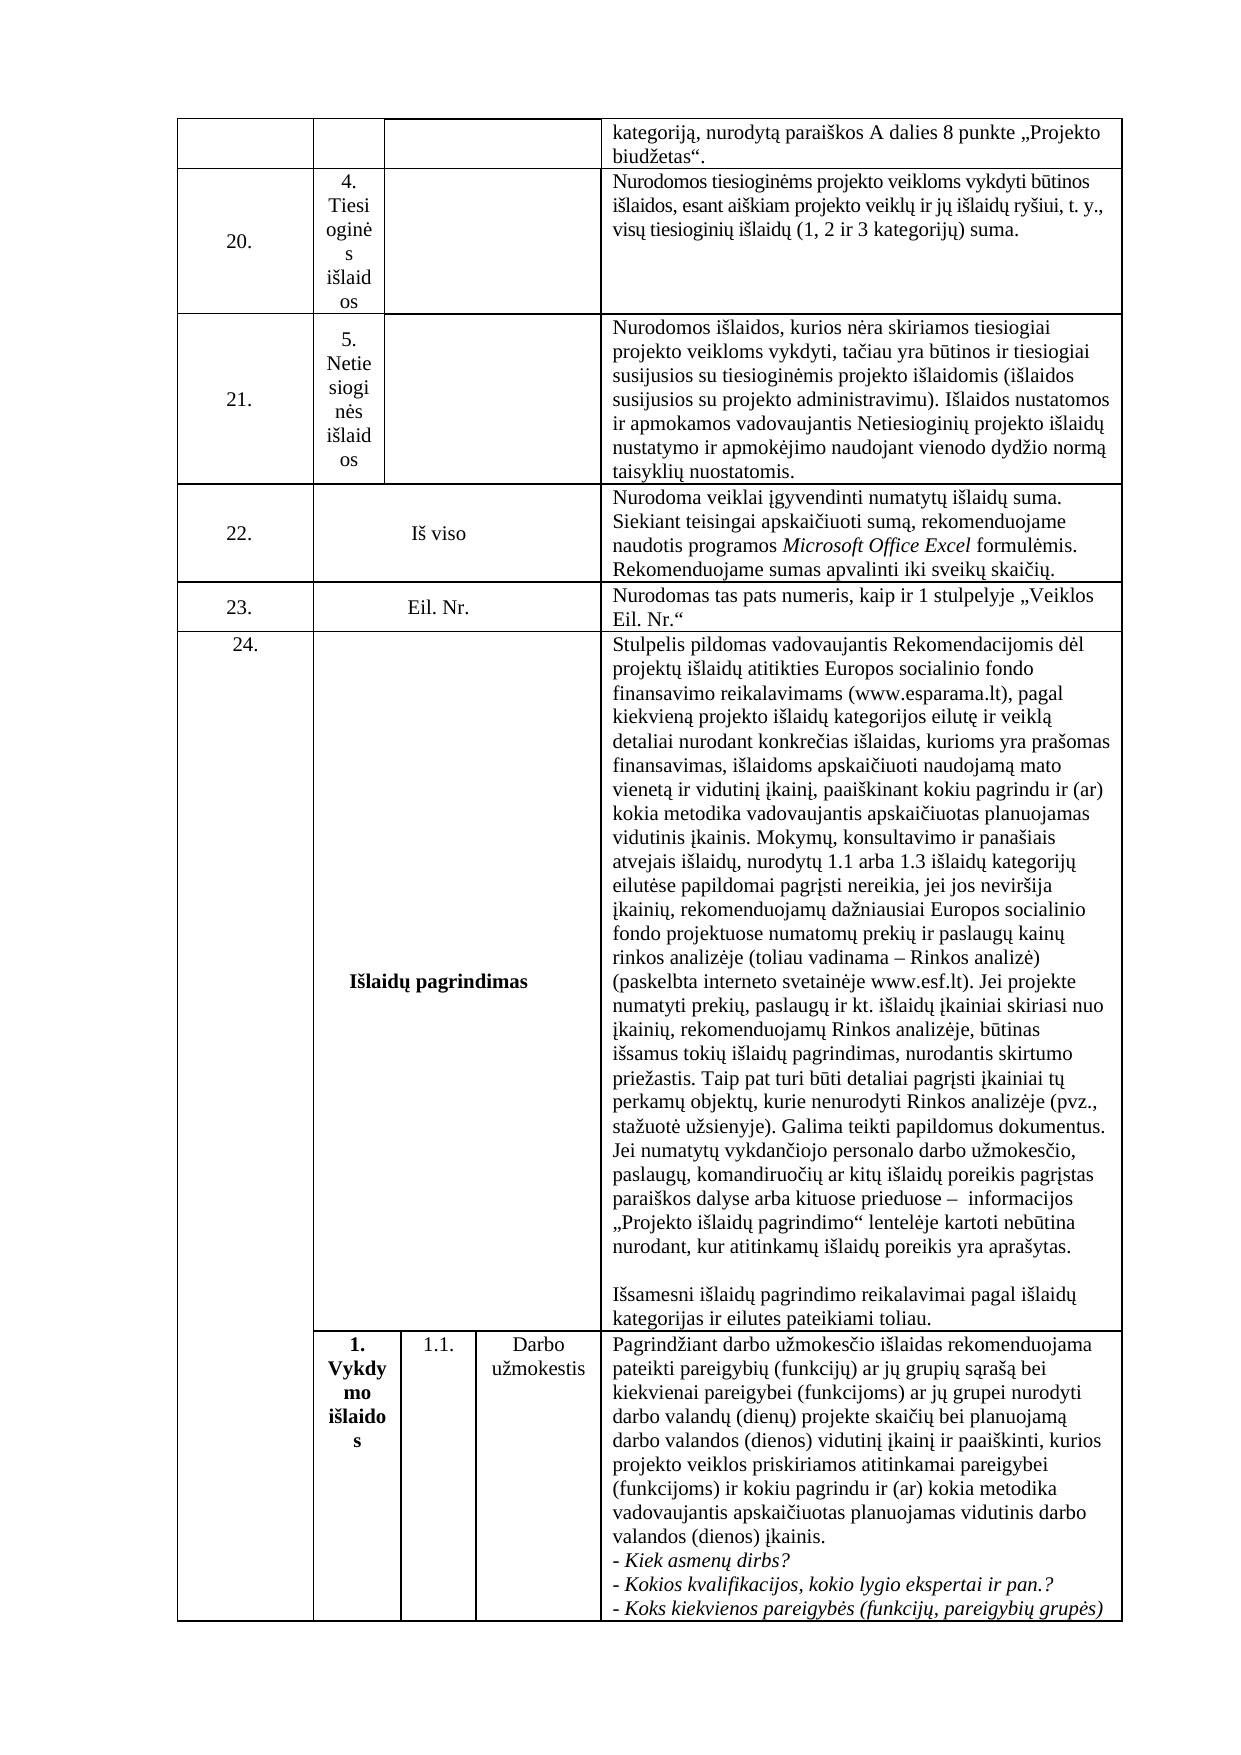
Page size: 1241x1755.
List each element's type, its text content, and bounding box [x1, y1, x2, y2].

table_cell Nurodomos tiesioginėms projekto veikloms vykdyti būtinos išlaidos, esant aiškiam projekto veiklų ir jų išlaidų ryšiui, t. y., visų tiesioginių išlaidų (1, 2 ir 3 kategorijų) suma. [602, 169, 1121, 313]
table_cell [385, 315, 600, 483]
table_cell Nurodomas tas pats numeris, kaip ir 1 stulpelyje „Veiklos Eil. Nr.“ [602, 583, 1121, 631]
table_cell [385, 169, 600, 313]
table_cell 24. [178, 632, 313, 1620]
table_cell kategoriją, nurodytą paraiškos A dalies 8 punkte „Projekto biudžetas“. [602, 119, 1121, 168]
table_cell Pagrindžiant darbo užmokesčio išlaidas rekomenduojama pateikti pareigybių (funkcijų) ar jų grupių sąrašą bei kiekvienai pareigybei (funkcijoms) ar jų grupei nurodyti darbo valandų (dienų) projekte skaičių bei planuojamą darbo valandos (dienos) vidutinį įkainį ir paaiškinti, kurios projekto veiklos priskiriamos atitinkamai pareigybei (funkcijoms) ir kokiu pagrindu ir (ar) kokia metodika vadovaujantis apskaičiuotas planuojamas vidutinis darbo valandos (dienos) įkainis. - Kiek asmenų dirbs? - Kokios kvalifikacijos, kokio lygio ekspertai ir pan.? - Koks kiekvienos pareigybės (funkcijų, pareigybių grupės) [602, 1332, 1121, 1620]
table_cell Išlaidų pagrindimas [314, 632, 563, 1330]
table_cell 5. Netiesioginės išlaidos [314, 314, 384, 483]
table_cell Nurodoma veiklai įgyvendinti numatytų išlaidų suma. Siekiant teisingai apskaičiuoti sumą, rekomenduojame naudotis programos Microsoft Office Excel formulėmis. Rekomenduojame sumas apvalinti iki sveikų skaičių. [602, 485, 1121, 581]
table_cell 23. [178, 583, 313, 631]
table_cell [564, 485, 600, 581]
table_cell Darbo užmokestis [477, 1332, 600, 1620]
table_cell 20. [178, 169, 313, 313]
table_cell [564, 632, 600, 1330]
table_cell 4. Tiesioginės išlaidos [314, 169, 384, 313]
table_cell 22. [178, 485, 313, 581]
table_cell [178, 119, 313, 168]
table_cell [564, 583, 600, 631]
table_cell Iš viso [314, 485, 563, 581]
table_cell Eil. Nr. [314, 583, 563, 631]
table_cell Stulpelis pildomas vadovaujantis Rekomendacijomis dėl projektų išlaidų atitikties Europos socialinio fondo finansavimo reikalavimams (www.esparama.lt), pagal kiekvieną projekto išlaidų kategorijos eilutę ir veiklą detaliai nurodant konkrečias išlaidas, kurioms yra prašomas finansavimas, išlaidoms apskaičiuoti naudojamą mato vienetą ir vidutinį įkainį, paaiškinant kokiu pagrindu ir (ar) kokia metodika vadovaujantis apskaičiuotas planuojamas vidutinis įkainis. Mokymų, konsultavimo ir panašiais atvejais išlaidų, nurodytų 1.1 arba 1.3 išlaidų kategorijų eilutėse papildomai pagrįsti nereikia, jei jos neviršija įkainių, rekomenduojamų dažniausiai Europos socialinio fondo projektuose numatomų prekių ir paslaugų kainų rinkos analizėje (toliau vadinama – Rinkos analizė) (paskelbta interneto svetainėje www.esf.lt). Jei projekte numatyti prekių, paslaugų ir kt. išlaidų įkainiai skiriasi nuo įkainių, rekomenduojamų Rinkos analizėje, būtinas išsamus tokių išlaidų pagrindimas, nurodantis skirtumo priežastis. Taip pat turi būti detaliai pagrįsti įkainiai tų perkamų objektų, kurie nenurodyti Rinkos analizėje (pvz., stažuotė užsienyje). Galima teikti papildomus dokumentus. Jei numatytų vykdančiojo personalo darbo užmokesčio, paslaugų, komandiruočių ar kitų išlaidų poreikis pagrįstas paraiškos dalyse arba kituose prieduose – informacijos „Projekto išlaidų pagrindimo“ lentelėje kartoti nebūtina nurodant, kur atitinkamų išlaidų poreikis yra aprašytas. Išsamesni išlaidų pagrindimo reikalavimai pagal išlaidų kategorijas ir eilutes pateikiami toliau. [602, 632, 1121, 1330]
table_cell 21. [178, 314, 313, 483]
table_cell 1.1. [402, 1332, 475, 1620]
table_cell 1. Vykdymo išlaidos [314, 1332, 400, 1620]
table_cell Nurodomos išlaidos, kurios nėra skiriamos tiesiogiai projekto veikloms vykdyti, tačiau yra būtinos ir tiesiogiai susijusios su tiesioginėmis projekto išlaidomis (išlaidos susijusios su projekto administravimu). Išlaidos nustatomos ir apmokamos vadovaujantis Netiesioginių projekto išlaidų nustatymo ir apmokėjimo naudojant vienodo dydžio normą taisyklių nuostatomis. [602, 315, 1121, 483]
table_cell [314, 119, 384, 168]
table_cell [385, 120, 601, 168]
